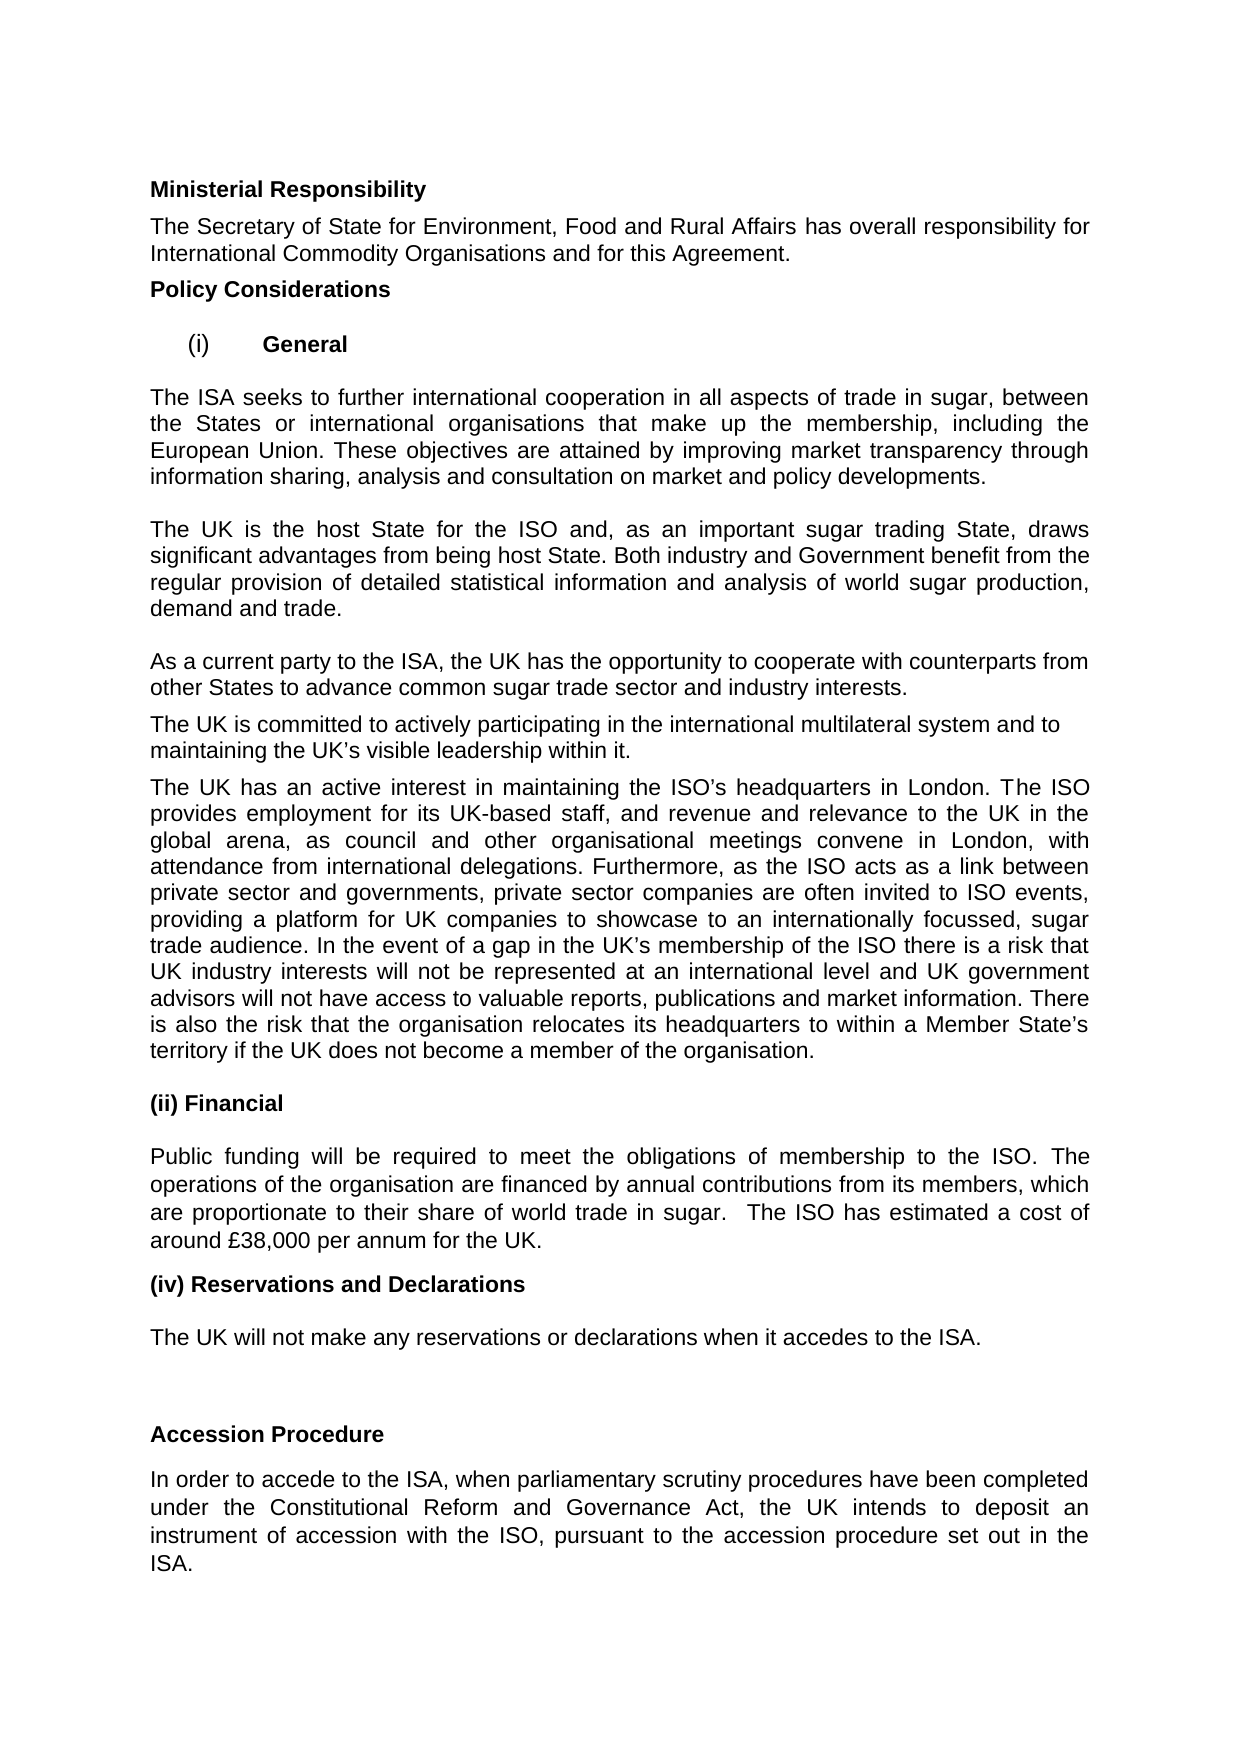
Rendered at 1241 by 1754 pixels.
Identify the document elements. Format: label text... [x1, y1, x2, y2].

text Accession Procedure [150, 1421, 1090, 1447]
text The UK is committed to actively participating in the international multilateral system and to maintaining the UK’s visible leadership within it. [150, 711, 1090, 763]
text Ministerial Responsibility [150, 176, 1090, 203]
text The ISA seeks to further international cooperation in all aspects of trade in sugar, between the States or international organisations that make up the membership, including the European Union. These objectives are attained by improving market transparency through information sharing, analysis and consultation on market and policy developments. [150, 384, 1090, 489]
text The UK has an active interest in maintaining the ISO’s headquarters in London. The ISO provides employment for its UK-based staff, and revenue and relevance to the UK in the global arena, as council and other organisational meetings convene in London, with attendance from international delegations. Furthermore, as the ISO acts as a link between private sector and governments, private sector companies are often invited to ISO events, providing a platform for UK companies to showcase to an internationally focussed, sugar trade audience. In the event of a gap in the UK’s membership of the ISO there is a risk that UK industry interests will not be represented at an international level and UK government advisors will not have access to valuable reports, publications and market information. There is also the risk that the organisation relocates its headquarters to within a Member State’s territory if the UK does not become a member of the organisation. [150, 774, 1090, 1064]
text (iv) Reservations and Declarations [150, 1271, 1090, 1297]
text The Secretary of State for Environment, Food and Rural Affairs has overall responsibility for International Commodity Organisations and for this Agreement. [150, 213, 1090, 266]
text As a current party to the ISA, the UK has the opportunity to cooperate with counterparts from other States to advance common sugar trade sector and industry interests. [150, 648, 1090, 700]
text The UK will not make any reservations or declarations when it accedes to the ISA. [150, 1324, 1090, 1350]
text The UK is the host State for the ISO and, as an important sugar trading State, draws significant advantages from being host State. Both industry and Government benefit from the regular provision of detailed statistical information and analysis of world sugar production, demand and trade. [150, 516, 1090, 621]
list General [187, 329, 1090, 358]
text Public funding will be required to meet the obligations of membership to the ISO. The operations of the organisation are financed by annual contributions from its members, which are proportionate to their share of world trade in sugar. The ISO has estimated a cost of around £38,000 per annum for the UK. [150, 1143, 1090, 1253]
text Policy Considerations [150, 276, 1090, 303]
text (ii) Financial [150, 1090, 1090, 1116]
text In order to accede to the ISA, when parliamentary scrutiny procedures have been completed under the Constitutional Reform and Governance Act, the UK intends to deposit an instrument of accession with the ISO, pursuant to the accession procedure set out in the ISA. [150, 1466, 1090, 1576]
